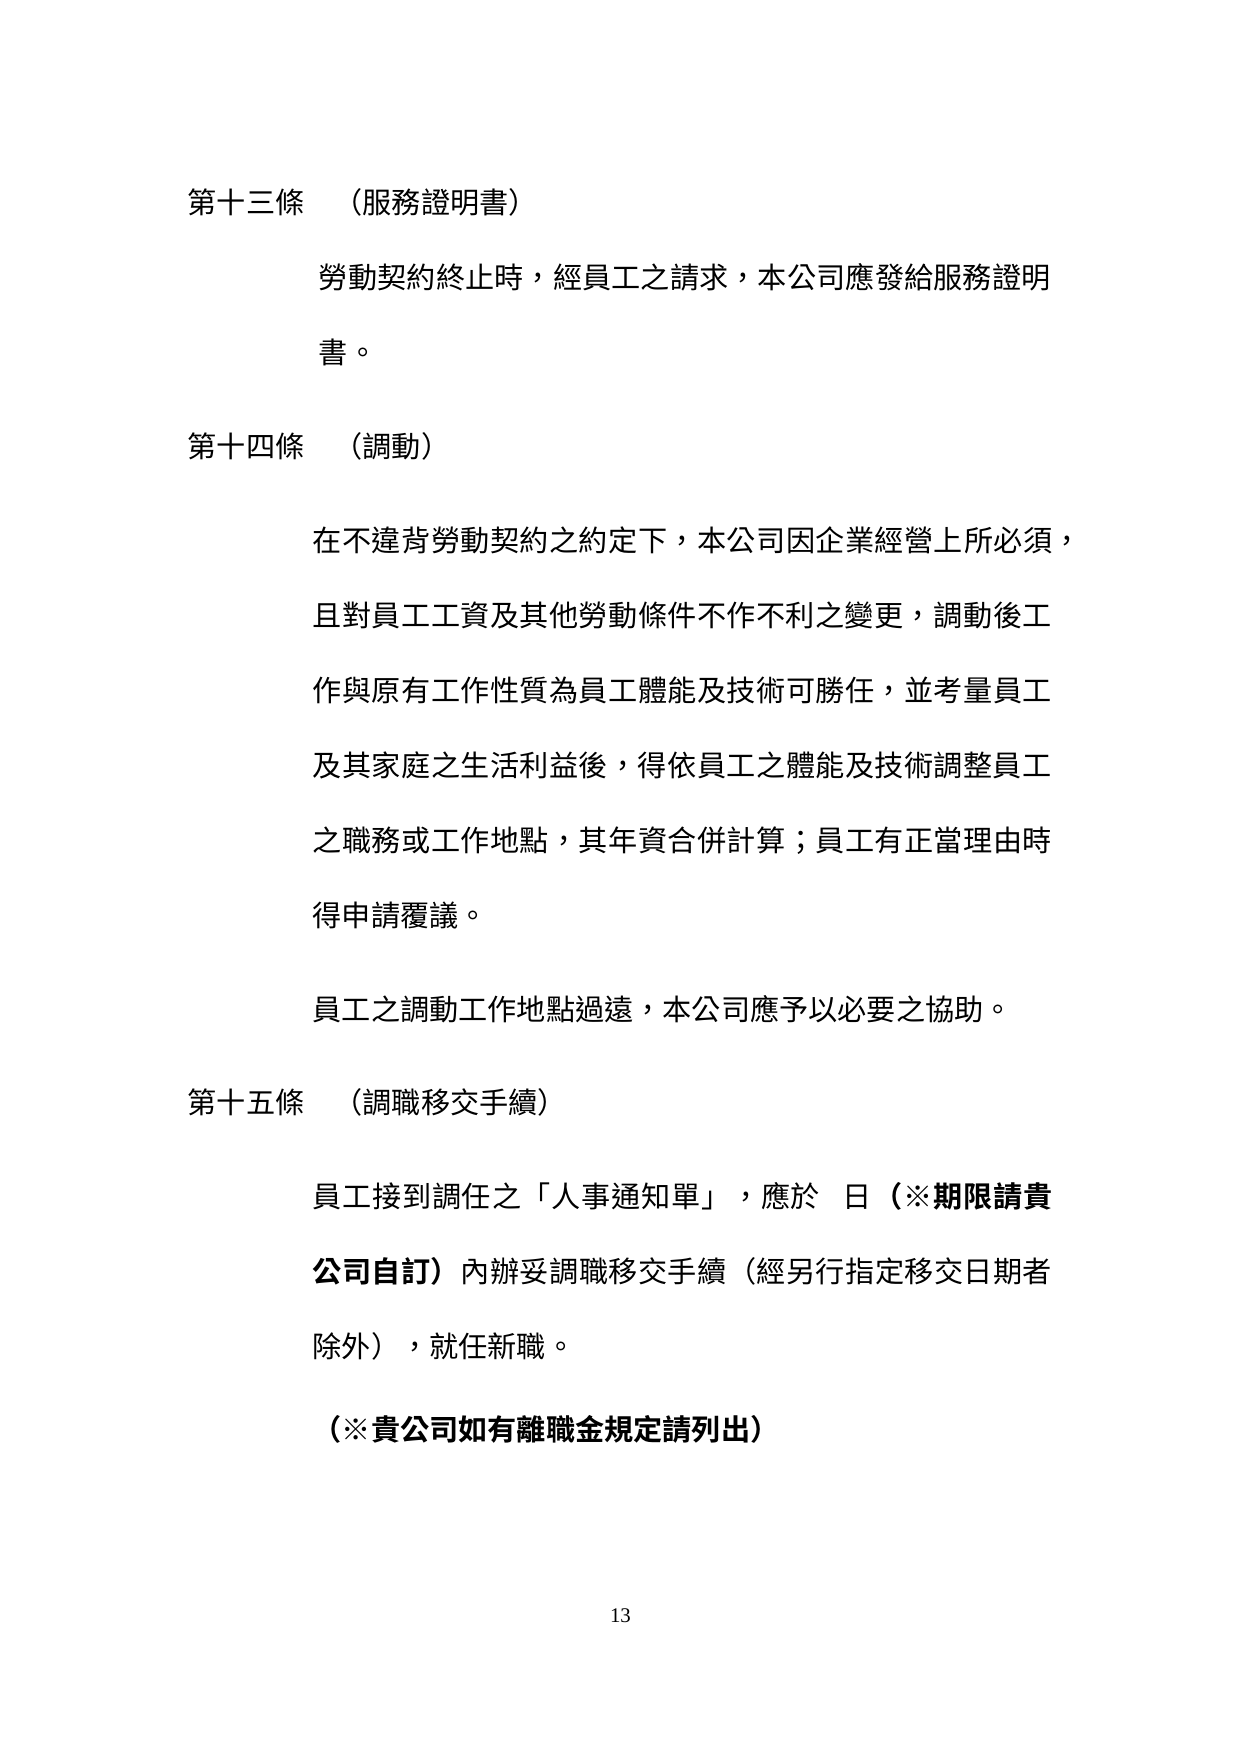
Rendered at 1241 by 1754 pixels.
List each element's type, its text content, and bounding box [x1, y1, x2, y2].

text 第十三條 （服務證明書） 勞動契約終止時，經員工之請求，本公司應發給服務證明書。 [187, 164, 1053, 389]
text 第十五條 （調職移交手續） [187, 1064, 1053, 1139]
text 員工之調動工作地點過遠，本公司應予以必要之協助。 [312, 970, 1053, 1045]
text 員工接到調任之「人事通知單」，應於 日（※期限請貴公司自訂）內辦妥調職移交手續（經另行指定移交日期者除外），就任新職。 [312, 1157, 1053, 1382]
text 在不違背勞動契約之約定下，本公司因企業經營上所必須，且對員工工資及其他勞動條件不作不利之變更，調動後工作與原有工作性質為員工體能及技術可勝任，並考量員工及其家庭之生活利益後，得依員工之體能及技術調整員工之職務或工作地點，其年資合併計算；員工有正當理由時，得申請覆議。 [312, 501, 1053, 951]
text （※貴公司如有離職金規定請列出） [312, 1390, 1053, 1465]
text 第十四條 （調動） [187, 407, 1053, 482]
